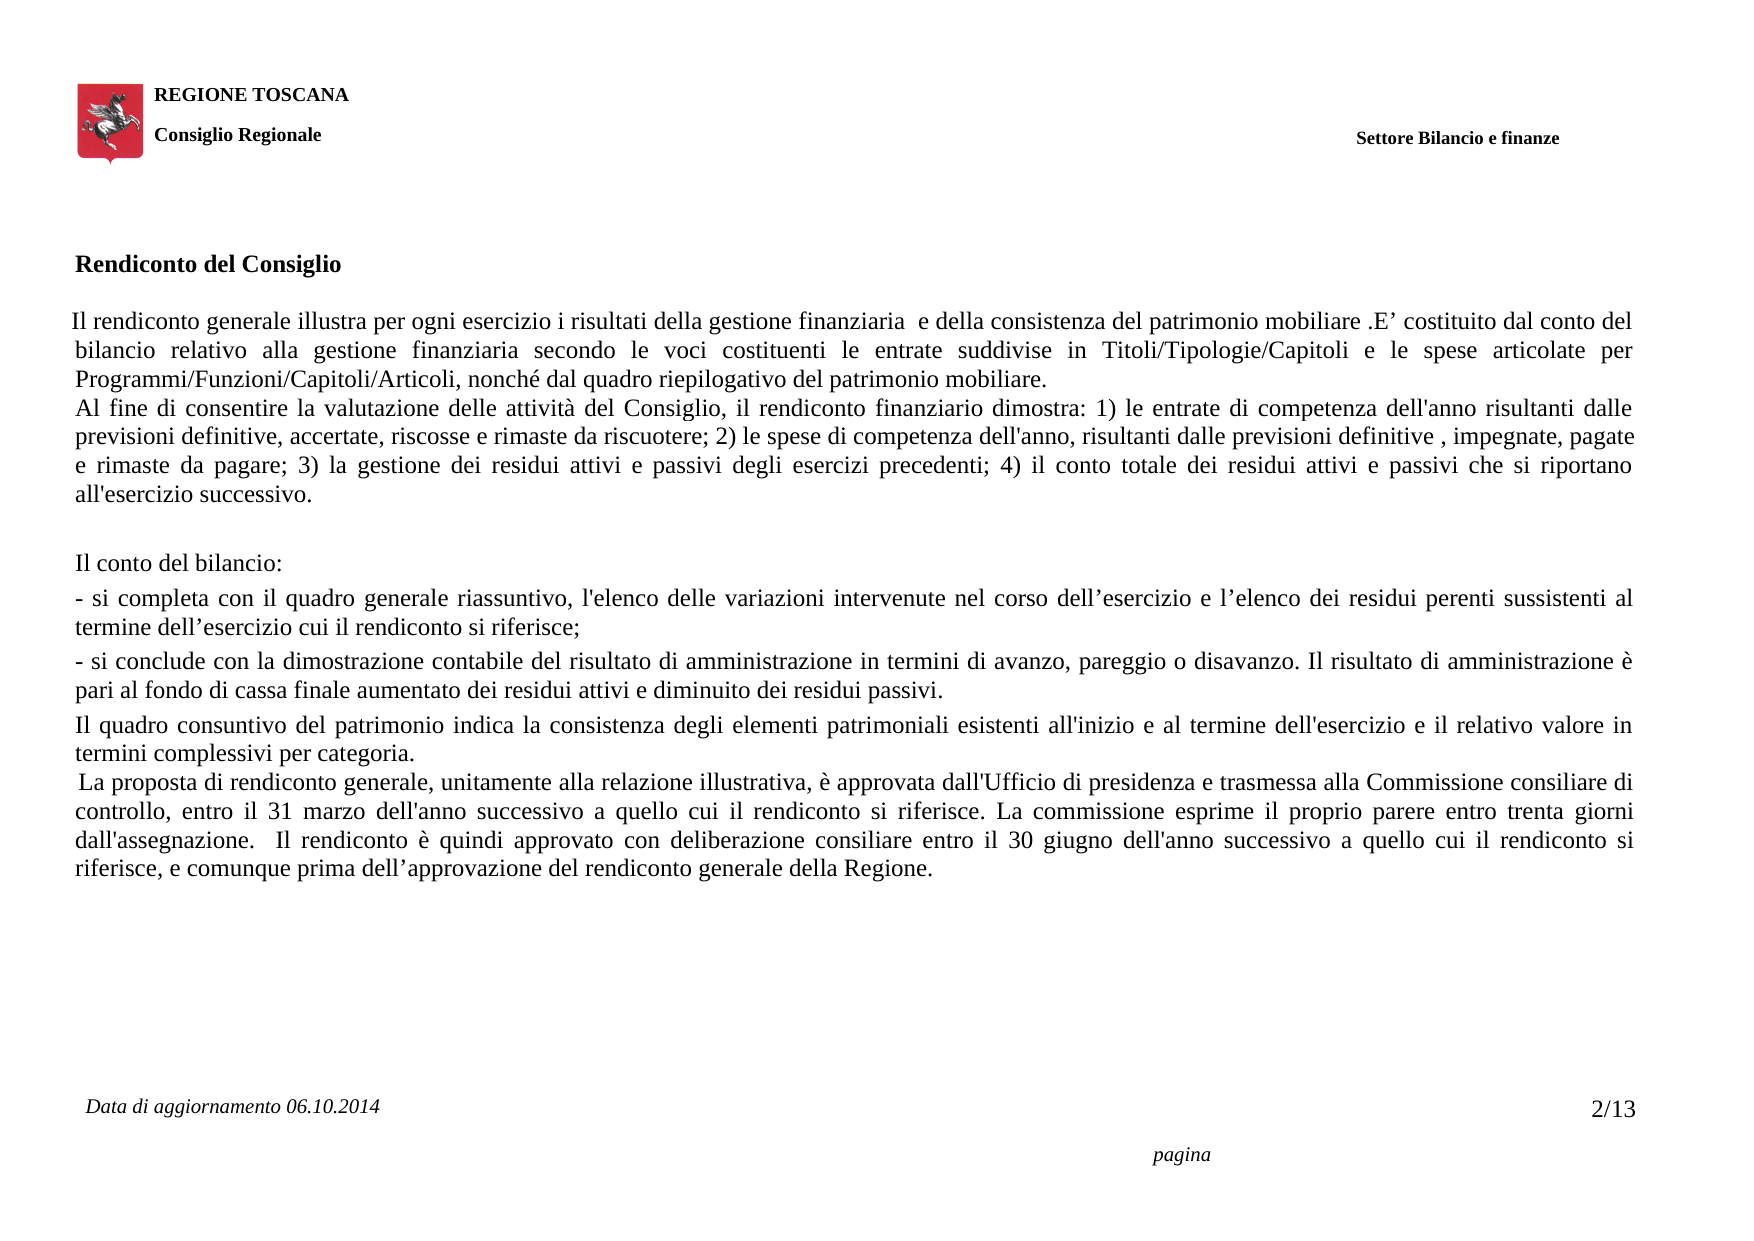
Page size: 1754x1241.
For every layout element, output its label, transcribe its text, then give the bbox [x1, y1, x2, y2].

text - si completa con il quadro generale riassuntivo, l'elenco delle variazioni intervenute nel corso dell’esercizio e l’elenco dei residui perenti sussistenti al termine dell’esercizio cui il rendiconto si riferisce; [75, 583, 1636, 640]
text Al fine di consentire la valutazione delle attività del Consiglio, il rendiconto finanziario dimostra: 1) le entrate di competenza dell'anno risultanti dalle previsioni definitive, accertate, riscosse e rimaste da riscuotere; 2) le spese di competenza dell'anno, risultanti dalle previsioni definitive , impegnate, pagate e rimaste da pagare; 3) la gestione dei residui attivi e passivi degli esercizi precedenti; 4) il conto totale dei residui attivi e passivi che si riportano all'esercizio successivo. [75, 393, 1636, 508]
text Il quadro consuntivo del patrimonio indica la consistenza degli elementi patrimoniali esistenti all'inizio e al termine dell'esercizio e il relativo valore in termini complessivi per categoria. [75, 710, 1636, 767]
text Il conto del bilancio: [75, 548, 1636, 577]
text Rendiconto del Consiglio [52, 249, 1636, 278]
text Il rendiconto generale illustra per ogni esercizio i risultati della gestione finanziaria e della consistenza del patrimonio mobiliare .E’ costituito dal conto del bilancio relativo alla gestione finanziaria secondo le voci costituenti le entrate suddivise in Titoli/Tipologie/Capitoli e le spese articolate per Programmi/Funzioni/Capitoli/Articoli, nonché dal quadro riepilogativo del patrimonio mobiliare. [52, 306, 1636, 393]
text La proposta di rendiconto generale, unitamente alla relazione illustrativa, è approvata dall'Ufficio di presidenza e trasmessa alla Commissione consiliare di controllo, entro il 31 marzo dell'anno successivo a quello cui il rendiconto si riferisce. La commissione esprime il proprio parere entro trenta giorni dall'assegnazione. Il rendiconto è quindi approvato con deliberazione consiliare entro il 30 giugno dell'anno successivo a quello cui il rendiconto si riferisce, e comunque prima dell’approvazione del rendiconto generale della Regione. [52, 767, 1636, 882]
text - si conclude con la dimostrazione contabile del risultato di amministrazione in termini di avanzo, pareggio o disavanzo. Il risultato di amministrazione è pari al fondo di cassa finale aumentato dei residui attivi e diminuito dei residui passivi. [75, 646, 1636, 704]
